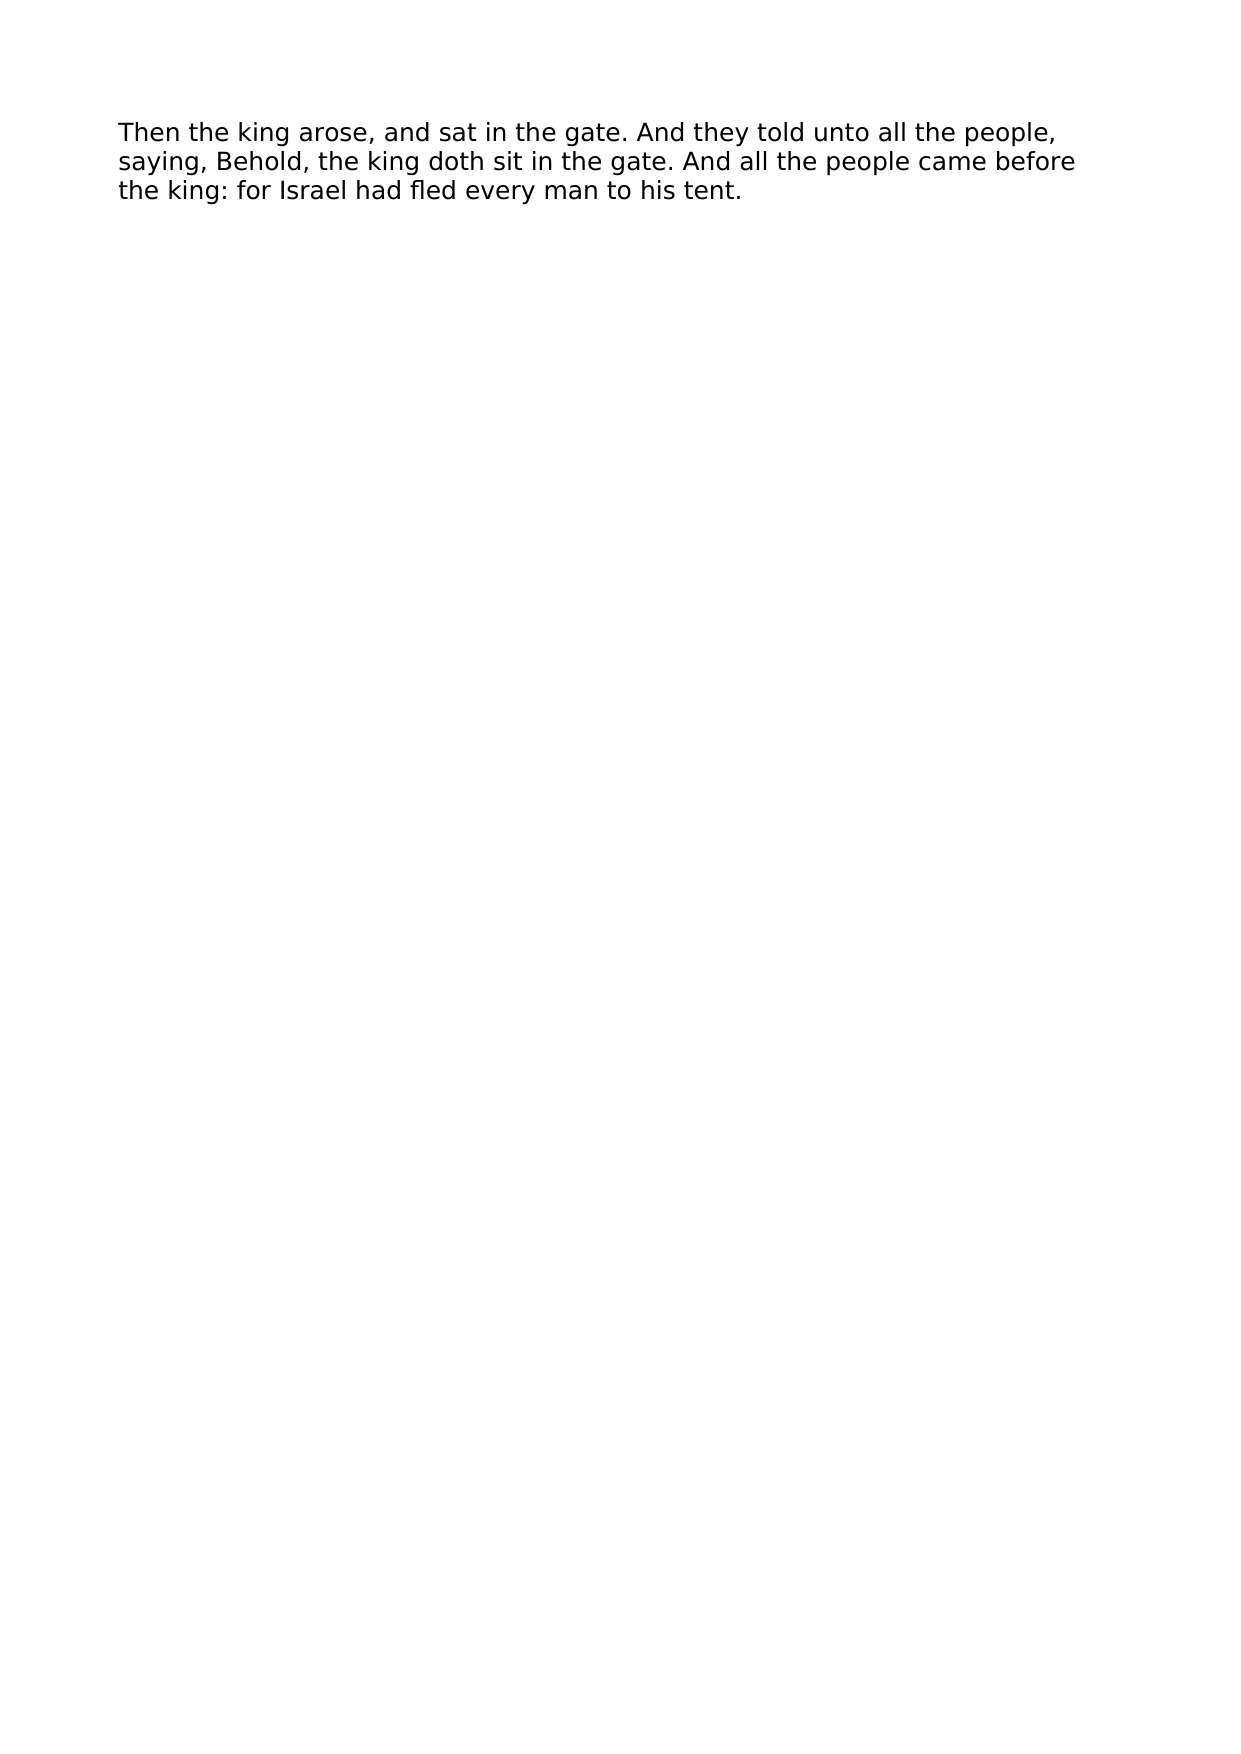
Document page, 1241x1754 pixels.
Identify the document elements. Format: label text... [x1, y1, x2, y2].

text Then the king arose, and sat in the gate. And they told unto all the people, saying, Behold, the king doth sit in the gate. And all the people came before the king: for Israel had fled every man to his tent. [118, 118, 1122, 206]
